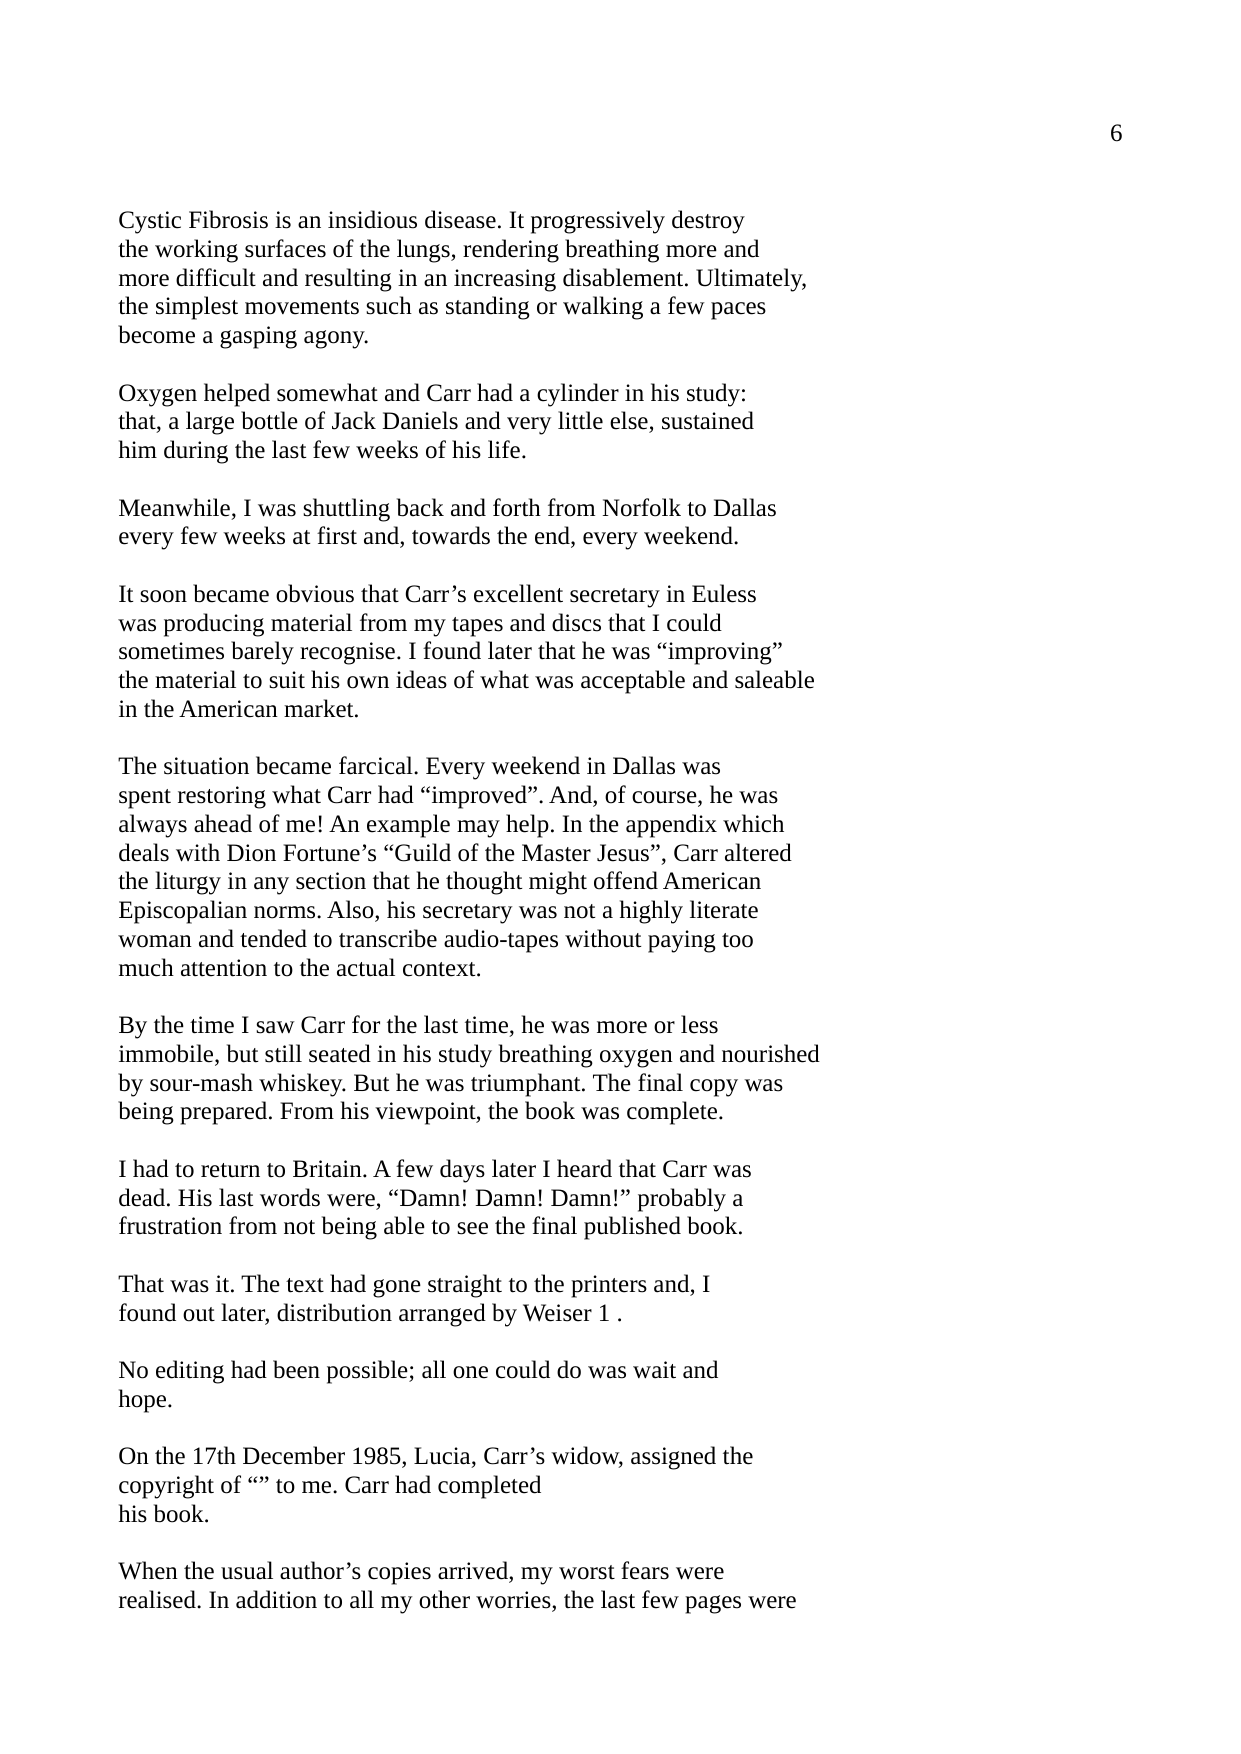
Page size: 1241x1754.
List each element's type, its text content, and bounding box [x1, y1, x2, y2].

text It soon became obvious that Carr’s excellent secretary in Euless [118, 579, 1122, 608]
text him during the last few weeks of his life. [118, 435, 1122, 464]
text Meanwhile, I was shuttling back and forth from Norfolk to Dallas [118, 493, 1122, 521]
text When the usual author’s copies arrived, my worst fears were [118, 1556, 1122, 1585]
text No editing had been possible; all one could do was wait and [118, 1355, 1122, 1384]
text the liturgy in any section that he thought might offend American [118, 866, 1122, 895]
text in the American market. [118, 694, 1122, 723]
text frustration from not being able to see the final published book. [118, 1211, 1122, 1240]
text realised. In addition to all my other worries, the last few pages were [118, 1585, 1122, 1614]
text copyright of “” to me. Carr had completed [118, 1470, 1122, 1499]
text immobile, but still seated in his study breathing oxygen and nourished [118, 1039, 1122, 1068]
text his book. [118, 1499, 1122, 1528]
text the material to suit his own ideas of what was acceptable and saleable [118, 665, 1122, 694]
text that, a large bottle of Jack Daniels and very little else, sustained [118, 406, 1122, 435]
text The situation became farcical. Every weekend in Dallas was [118, 751, 1122, 780]
text deals with Dion Fortune’s “Guild of the Master Jesus”, Carr altered [118, 838, 1122, 866]
text spent restoring what Carr had “improved”. And, of course, he was [118, 780, 1122, 809]
text dead. His last words were, “Damn! Damn! Damn!” probably a [118, 1183, 1122, 1211]
text always ahead of me! An example may help. In the appendix which [118, 809, 1122, 838]
text Oxygen helped somewhat and Carr had a cylinder in his study: [118, 378, 1122, 406]
text become a gasping agony. [118, 320, 1122, 349]
text Cystic Fibrosis is an insidious disease. It progressively destroy [118, 205, 1122, 234]
text hope. [118, 1384, 1122, 1413]
text Episcopalian norms. Also, his secretary was not a highly literate [118, 895, 1122, 924]
text On the 17th December 1985, Lucia, Carr’s widow, assigned the [118, 1441, 1122, 1470]
text woman and tended to transcribe audio-tapes without paying too [118, 924, 1122, 953]
text By the time I saw Carr for the last time, he was more or less [118, 1010, 1122, 1039]
text more difficult and resulting in an increasing disablement. Ultimately, [118, 263, 1122, 291]
text sometimes barely recognise. I found later that he was “improving” [118, 636, 1122, 665]
text being prepared. From his viewpoint, the book was complete. [118, 1096, 1122, 1125]
text found out later, distribution arranged by Weiser 1 . [118, 1298, 1122, 1326]
text by sour-mash whiskey. But he was triumphant. The final copy was [118, 1068, 1122, 1096]
text the working surfaces of the lungs, rendering breathing more and [118, 234, 1122, 263]
text much attention to the actual context. [118, 953, 1122, 981]
text the simplest movements such as standing or walking a few paces [118, 291, 1122, 320]
text I had to return to Britain. A few days later I heard that Carr was [118, 1154, 1122, 1183]
text every few weeks at first and, towards the end, every weekend. [118, 521, 1122, 550]
text That was it. The text had gone straight to the printers and, I [118, 1269, 1122, 1298]
text was producing material from my tapes and discs that I could [118, 608, 1122, 636]
